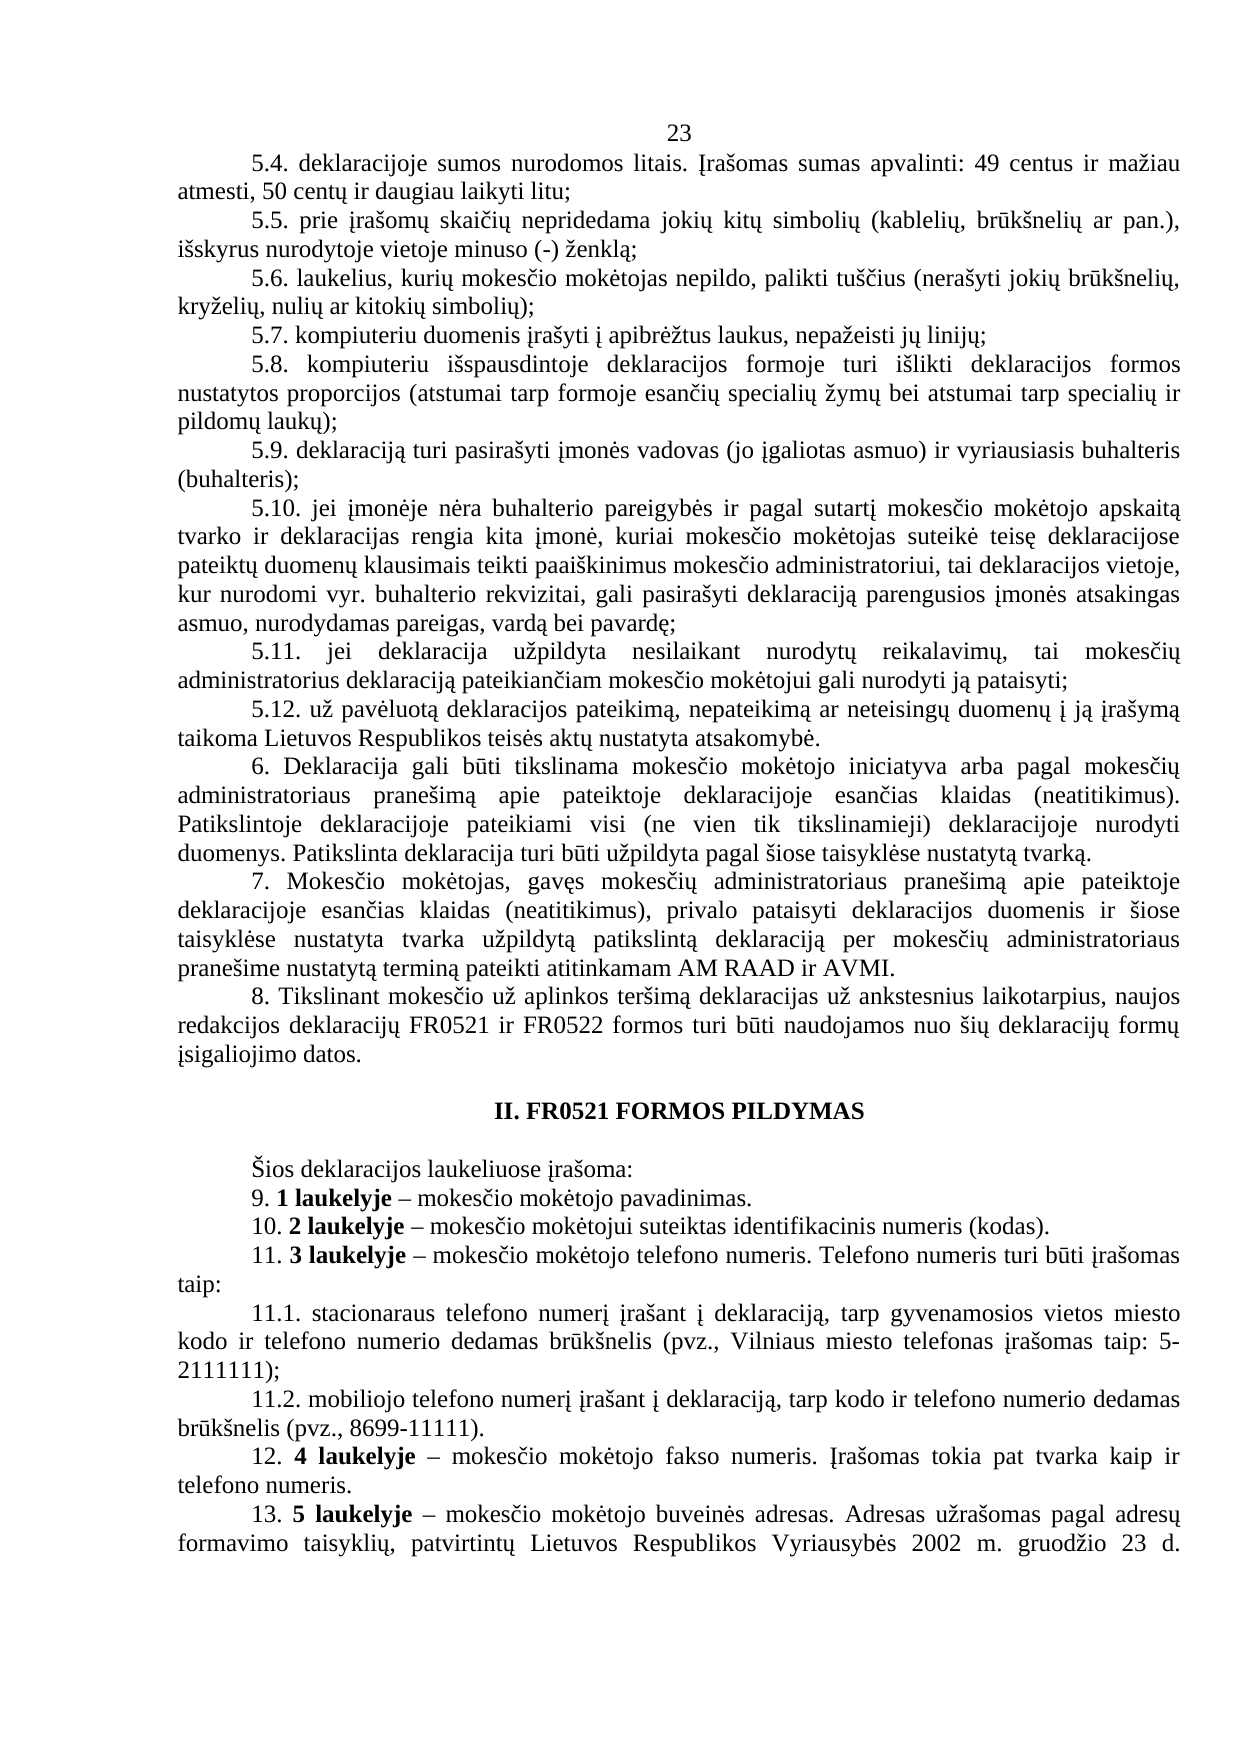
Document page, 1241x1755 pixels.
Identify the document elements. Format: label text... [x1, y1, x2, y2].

text 5.9. deklaraciją turi pasirašyti įmonės vadovas (jo įgaliotas asmuo) ir vyriausiasis buhalteris (buhalteris); [177, 435, 1181, 493]
text 13. 5 laukelyje – mokesčio mokėtojo buveinės adresas. Adresas užrašomas pagal adresų formavimo taisyklių, patvirtintų Lietuvos Respublikos Vyriausybės 2002 m. gruodžio 23 d. [177, 1499, 1181, 1556]
text 5.5. prie įrašomų skaičių nepridedama jokių kitų simbolių (kablelių, brūkšnelių ar pan.), išskyrus nurodytoje vietoje minuso (-) ženklą; [177, 205, 1181, 263]
text 5.7. kompiuteriu duomenis įrašyti į apibrėžtus laukus, nepažeisti jų linijų; [177, 320, 1181, 349]
text 9. 1 laukelyje – mokesčio mokėtojo pavadinimas. [177, 1183, 1181, 1211]
text 6. Deklaracija gali būti tikslinama mokesčio mokėtojo iniciatyva arba pagal mokesčių administratoriaus pranešimą apie pateiktoje deklaracijoje esančias klaidas (neatitikimus). Patikslintoje deklaracijoje pateikiami visi (ne vien tik tikslinamieji) deklaracijoje nurodyti duomenys. Patikslinta deklaracija turi būti užpildyta pagal šiose taisyklėse nustatytą tvarką. [177, 751, 1181, 866]
text 5.12. už pavėluotą deklaracijos pateikimą, nepateikimą ar neteisingų duomenų į ją įrašymą taikoma Lietuvos Respublikos teisės aktų nustatyta atsakomybė. [177, 694, 1181, 751]
text 5.6. laukelius, kurių mokesčio mokėtojas nepildo, palikti tuščius (nerašyti jokių brūkšnelių, kryželių, nulių ar kitokių simbolių); [177, 263, 1181, 320]
text II. FR0521 FORMOS PILDYMAS [177, 1096, 1181, 1125]
text 5.11. jei deklaracija užpildyta nesilaikant nurodytų reikalavimų, tai mokesčių administratorius deklaraciją pateikiančiam mokesčio mokėtojui gali nurodyti ją pataisyti; [177, 636, 1181, 694]
text Šios deklaracijos laukeliuose įrašoma: [177, 1154, 1181, 1183]
text 5.8. kompiuteriu išspausdintoje deklaracijos formoje turi išlikti deklaracijos formos nustatytos proporcijos (atstumai tarp formoje esančių specialių žymų bei atstumai tarp specialių ir pildomų laukų); [177, 349, 1181, 435]
text 12. 4 laukelyje – mokesčio mokėtojo fakso numeris. Įrašomas tokia pat tvarka kaip ir telefono numeris. [177, 1441, 1181, 1499]
text 8. Tikslinant mokesčio už aplinkos teršimą deklaracijas už ankstesnius laikotarpius, naujos redakcijos deklaracijų FR0521 ir FR0522 formos turi būti naudojamos nuo šių deklaracijų formų įsigaliojimo datos. [177, 981, 1181, 1068]
text 5.4. deklaracijoje sumos nurodomos litais. Įrašomas sumas apvalinti: 49 centus ir mažiau atmesti, 50 centų ir daugiau laikyti litu; [177, 148, 1181, 205]
text 11.1. stacionaraus telefono numerį įrašant į deklaraciją, tarp gyvenamosios vietos miesto kodo ir telefono numerio dedamas brūkšnelis (pvz., Vilniaus miesto telefonas įrašomas taip: 5-2111111); [177, 1298, 1181, 1384]
text 11. 3 laukelyje – mokesčio mokėtojo telefono numeris. Telefono numeris turi būti įrašomas taip: [177, 1240, 1181, 1298]
text 10. 2 laukelyje – mokesčio mokėtojui suteiktas identifikacinis numeris (kodas). [177, 1211, 1181, 1240]
text 11.2. mobiliojo telefono numerį įrašant į deklaraciją, tarp kodo ir telefono numerio dedamas brūkšnelis (pvz., 8699-11111). [177, 1384, 1181, 1441]
text 5.10. jei įmonėje nėra buhalterio pareigybės ir pagal sutartį mokesčio mokėtojo apskaitą tvarko ir deklaracijas rengia kita įmonė, kuriai mokesčio mokėtojas suteikė teisę deklaracijose pateiktų duomenų klausimais teikti paaiškinimus mokesčio administratoriui, tai deklaracijos vietoje, kur nurodomi vyr. buhalterio rekvizitai, gali pasirašyti deklaraciją parengusios įmonės atsakingas asmuo, nurodydamas pareigas, vardą bei pavardę; [177, 493, 1181, 636]
text 7. Mokesčio mokėtojas, gavęs mokesčių administratoriaus pranešimą apie pateiktoje deklaracijoje esančias klaidas (neatitikimus), privalo pataisyti deklaracijos duomenis ir šiose taisyklėse nustatyta tvarka užpildytą patikslintą deklaraciją per mokesčių administratoriaus pranešime nustatytą terminą pateikti atitinkamam AM RAAD ir AVMI. [177, 866, 1181, 981]
